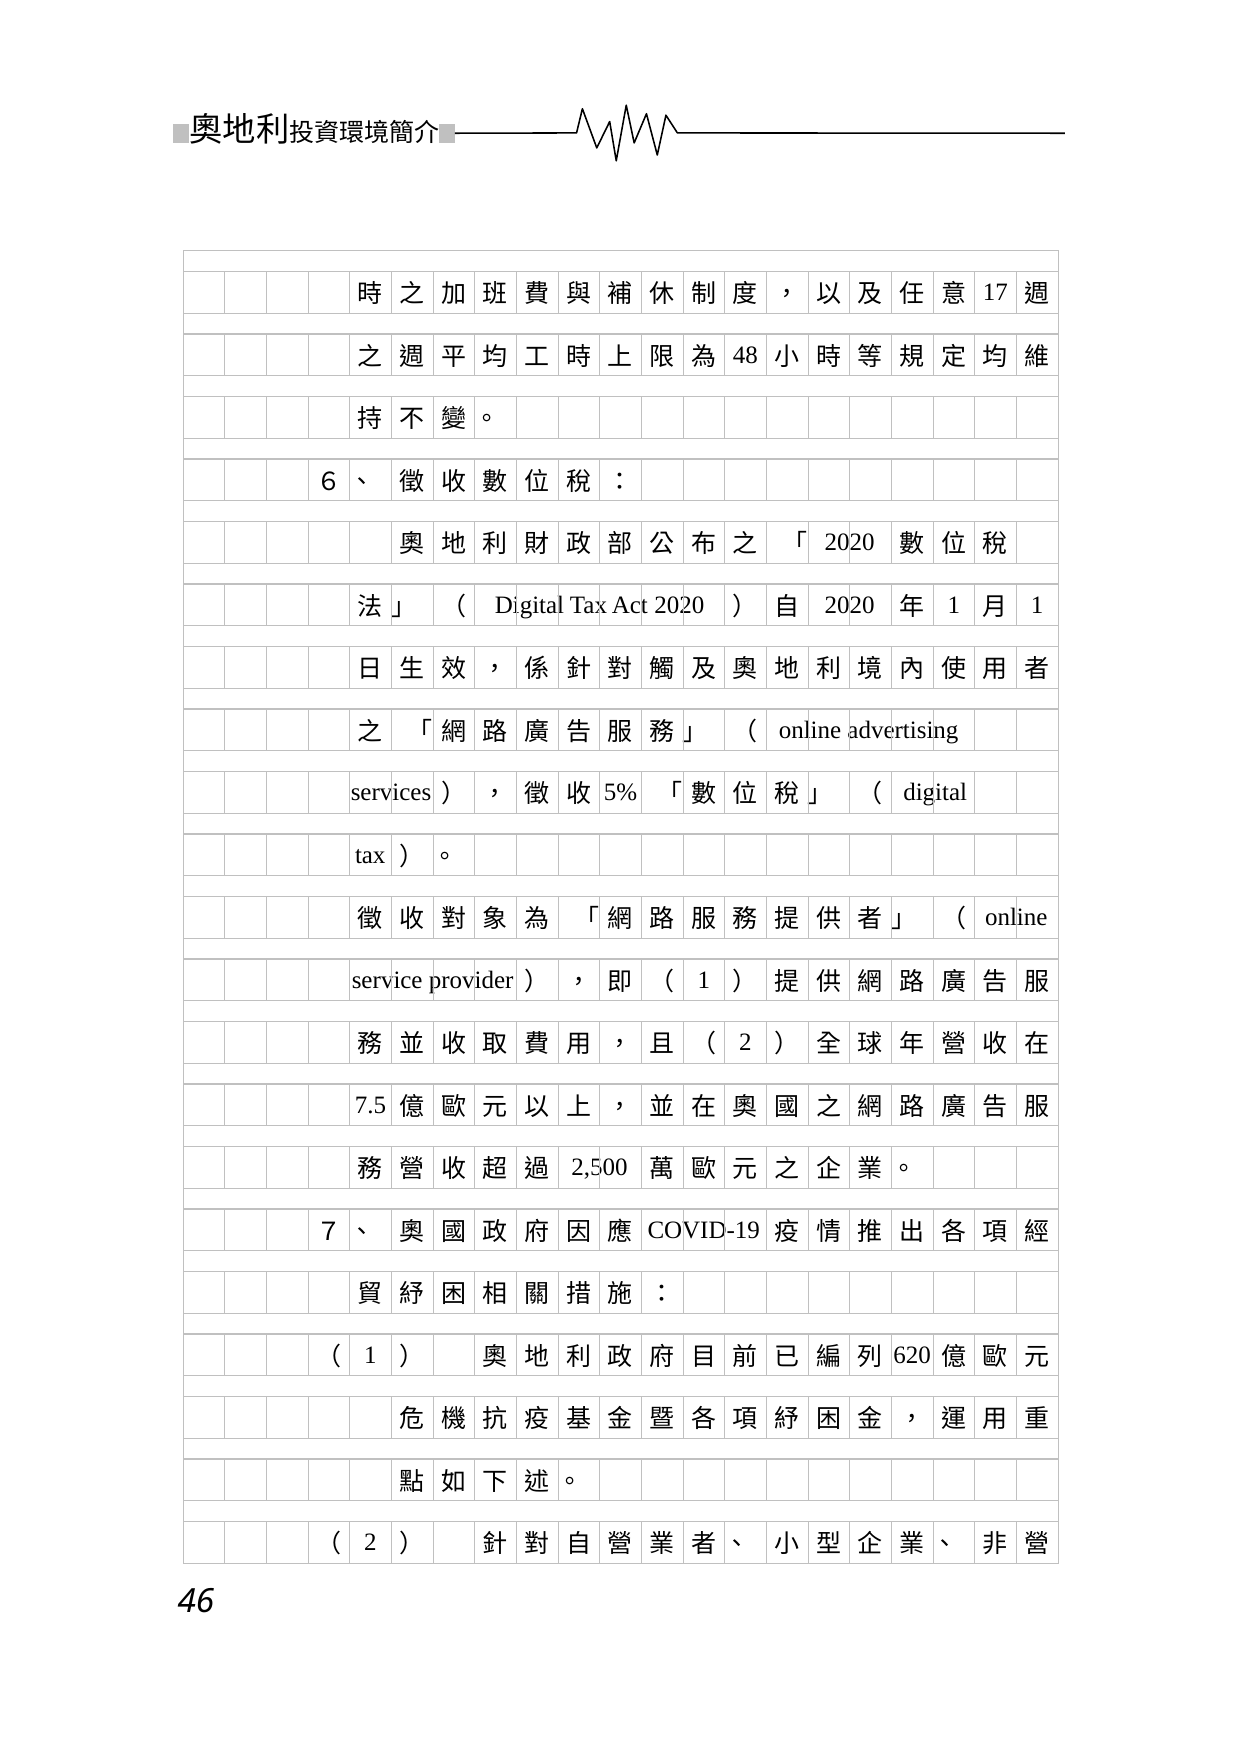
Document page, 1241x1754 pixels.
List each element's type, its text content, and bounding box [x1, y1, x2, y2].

text [281, 460, 308, 500]
text [892, 460, 933, 500]
text ７、奧國政府因應COVID-19疫情推出各項經貿紓困相關措施： [517, 1272, 558, 1313]
text （1） 奧地利政府目前已編列620億歐元危機抗疫基金暨各項紓困金，運用重點如下述。 [642, 1397, 683, 1438]
text ７、奧國政府因應COVID-19疫情推出各項經貿紓困相關措施： [392, 1210, 433, 1250]
text ５、放寬彈性工時政策：自2018年9月1日全面放寬每日彈性工時上限至12小時。在勞工自願基礎下，每日彈性工時上限自原10小時放寬至12小時（每週彈性總工時不得超過60小時），每週彈性加班時數上限由現行10小時放寬至20小時。另原每週固定工時40小時、彈性工時之加班費與補休制度，以及任意17週之週平均工時上限為48小時等規定均維持不變。 [281, 314, 1058, 333]
text [850, 460, 891, 500]
text （1） 奧地利政府目前已編列620億歐元危機抗疫基金暨各項紓困金，運用重點如下述。 [684, 1460, 724, 1500]
text ７、奧國政府因應COVID-19疫情推出各項經貿紓困相關措施： [600, 1272, 641, 1313]
text 徵收對象為「網路服務提供者」（online service provider），即（1）提供網路廣告服務並收取費用，且（2）全球年營收在7.5億歐元以上，並在奧國之網路廣告服務營收超過2,500萬歐元之企業。 [315, 1001, 1058, 1021]
text ７、奧國政府因應COVID-19疫情推出各項經貿紓困相關措施： [642, 1210, 683, 1250]
text ７、奧國政府因應COVID-19疫情推出各項經貿紓困相關措施： [809, 1210, 849, 1250]
text ７、奧國政府因應COVID-19疫情推出各項經貿紓困相關措施： [684, 1210, 724, 1250]
text ７、奧國政府因應COVID-19疫情推出各項經貿紓困相關措施： [281, 1189, 1058, 1208]
text （1） 奧地利政府目前已編列620億歐元危機抗疫基金暨各項紓困金，運用重點如下述。 [1017, 1335, 1058, 1375]
text ５、放寬彈性工時政策：自2018年9月1日全面放寬每日彈性工時上限至12小時。在勞工自願基礎下，每日彈性工時上限自原10小時放寬至12小時（每週彈性總工時不得超過60小時），每週彈性加班時數上限由現行10小時放寬至20小時。另原每週固定工時40小時、彈性工時之加班費與補休制度，以及任意17週之週平均工時上限為48小時等規定均維持不變。 [281, 376, 1058, 396]
text （1） 奧地利政府目前已編列620億歐元危機抗疫基金暨各項紓困金，運用重點如下述。 [642, 1335, 683, 1375]
text 徵收對象為「網路服務提供者」（online service provider），即（1）提供網路廣告服務並收取費用，且（2）全球年營收在7.5億歐元以上，並在奧國之網路廣告服務營收超過2,500萬歐元之企業。 [315, 1064, 1058, 1083]
text [684, 460, 724, 500]
text （2） 針對自營業者、小型企業、非營利組織、自由業者、1人企業、農戶、私人住房出租者、藝術文化工作者、2020年後新設立之企業等發急救金（20億歐元）。 [850, 1522, 891, 1563]
text （1） 奧地利政府目前已編列620億歐元危機抗疫基金暨各項紓困金，運用重點如下述。 [975, 1397, 1016, 1438]
text 奧地利財政部公布之「2020數位稅法」（Digital Tax Act 2020）自2020年1月1日生效，係針對觸及奧地利境內使用者之「網路廣告服務」（online advertising services），徵收5%「數位稅」（digital tax）。 [330, 814, 1058, 833]
text 數 [475, 460, 516, 500]
text （1） 奧地利政府目前已編列620億歐元危機抗疫基金暨各項紓困金，運用重點如下述。 [1017, 1460, 1058, 1500]
text ７、奧國政府因應COVID-19疫情推出各項經貿紓困相關措施： [725, 1210, 766, 1250]
text （1） 奧地利政府目前已編列620億歐元危機抗疫基金暨各項紓困金，運用重點如下述。 [517, 1335, 558, 1375]
text （1） 奧地利政府目前已編列620億歐元危機抗疫基金暨各項紓困金，運用重點如下述。 [306, 1439, 1058, 1458]
text ７、奧國政府因應COVID-19疫情推出各項經貿紓困相關措施： [281, 1251, 1058, 1271]
text （2） 針對自營業者、小型企業、非營利組織、自由業者、1人企業、農戶、私人住房出租者、藝術文化工作者、2020年後新設立之企業等發急救金（20億歐元）。 [725, 1522, 766, 1563]
text ７、奧國政府因應COVID-19疫情推出各項經貿紓困相關措施： [892, 1272, 933, 1313]
text ７、奧國政府因應COVID-19疫情推出各項經貿紓困相關措施： [309, 1210, 349, 1250]
text （1） 奧地利政府目前已編列620億歐元危機抗疫基金暨各項紓困金，運用重點如下述。 [892, 1397, 933, 1438]
text 奧地利財政部公布之「2020數位稅法」（Digital Tax Act 2020）自2020年1月1日生效，係針對觸及奧地利境內使用者之「網路廣告服務」（online advertising services），徵收5%「數位稅」（digital tax）。 [330, 751, 1058, 771]
text （2） 針對自營業者、小型企業、非營利組織、自由業者、1人企業、農戶、私人住房出租者、藝術文化工作者、2020年後新設立之企業等發急救金（20億歐元）。 [1017, 1522, 1058, 1563]
text ： [600, 460, 641, 500]
text （2） 針對自營業者、小型企業、非營利組織、自由業者、1人企業、農戶、私人住房出租者、藝術文化工作者、2020年後新設立之企業等發急救金（20億歐元）。 [809, 1522, 849, 1563]
text ７、奧國政府因應COVID-19疫情推出各項經貿紓困相關措施： [850, 1210, 891, 1250]
text ７、奧國政府因應COVID-19疫情推出各項經貿紓困相關措施： [975, 1272, 1016, 1313]
text （1） 奧地利政府目前已編列620億歐元危機抗疫基金暨各項紓困金，運用重點如下述。 [434, 1397, 474, 1438]
text （1） 奧地利政府目前已編列620億歐元危機抗疫基金暨各項紓困金，運用重點如下述。 [725, 1397, 766, 1438]
text （2） 針對自營業者、小型企業、非營利組織、自由業者、1人企業、農戶、私人住房出租者、藝術文化工作者、2020年後新設立之企業等發急救金（20億歐元）。 [306, 1501, 1058, 1521]
text [934, 460, 974, 500]
text （2） 針對自營業者、小型企業、非營利組織、自由業者、1人企業、農戶、私人住房出租者、藝術文化工作者、2020年後新設立之企業等發急救金（20億歐元）。 [684, 1522, 724, 1563]
text ５、放寬彈性工時政策：自2018年9月1日全面放寬每日彈性工時上限至12小時。在勞工自願基礎下，每日彈性工時上限自原10小時放寬至12小時（每週彈性總工時不得超過60小時），每週彈性加班時數上限由現行10小時放寬至20小時。另原每週固定工時40小時、彈性工時之加班費與補休制度，以及任意17週之週平均工時上限為48小時等規定均維持不變。 [281, 251, 1058, 271]
text （1） 奧地利政府目前已編列620億歐元危機抗疫基金暨各項紓困金，運用重點如下述。 [350, 1460, 391, 1500]
text （1） 奧地利政府目前已編列620億歐元危機抗疫基金暨各項紓困金，運用重點如下述。 [725, 1460, 766, 1500]
text （1） 奧地利政府目前已編列620億歐元危機抗疫基金暨各項紓困金，運用重點如下述。 [559, 1460, 599, 1500]
text ７、奧國政府因應COVID-19疫情推出各項經貿紓困相關措施： [809, 1272, 849, 1313]
text ７、奧國政府因應COVID-19疫情推出各項經貿紓困相關措施： [1017, 1210, 1058, 1250]
text [642, 460, 683, 500]
text [767, 460, 808, 500]
text ７、奧國政府因應COVID-19疫情推出各項經貿紓困相關措施： [350, 1272, 391, 1313]
text ７、奧國政府因應COVID-19疫情推出各項經貿紓困相關措施： [1017, 1272, 1058, 1313]
text 徵收對象為「網路服務提供者」（online service provider），即（1）提供網路廣告服務並收取費用，且（2）全球年營收在7.5億歐元以上，並在奧國之網路廣告服務營收超過2,500萬歐元之企業。 [315, 876, 1058, 896]
text （1） 奧地利政府目前已編列620億歐元危機抗疫基金暨各項紓困金，運用重點如下述。 [309, 1335, 349, 1375]
text 收 [434, 460, 474, 500]
text （1） 奧地利政府目前已編列620億歐元危機抗疫基金暨各項紓困金，運用重點如下述。 [392, 1335, 433, 1375]
text ７、奧國政府因應COVID-19疫情推出各項經貿紓困相關措施： [975, 1210, 1016, 1250]
text （2） 針對自營業者、小型企業、非營利組織、自由業者、1人企業、農戶、私人住房出租者、藝術文化工作者、2020年後新設立之企業等發急救金（20億歐元）。 [892, 1522, 933, 1563]
text （2） 針對自營業者、小型企業、非營利組織、自由業者、1人企業、農戶、私人住房出租者、藝術文化工作者、2020年後新設立之企業等發急救金（20億歐元）。 [475, 1522, 516, 1563]
text ７、奧國政府因應COVID-19疫情推出各項經貿紓困相關措施： [350, 1210, 391, 1250]
text （1） 奧地利政府目前已編列620億歐元危機抗疫基金暨各項紓困金，運用重點如下述。 [600, 1460, 641, 1500]
text （2） 針對自營業者、小型企業、非營利組織、自由業者、1人企業、農戶、私人住房出租者、藝術文化工作者、2020年後新設立之企業等發急救金（20億歐元）。 [767, 1522, 808, 1563]
text [975, 460, 1016, 500]
text （2） 針對自營業者、小型企業、非營利組織、自由業者、1人企業、農戶、私人住房出租者、藝術文化工作者、2020年後新設立之企業等發急救金（20億歐元）。 [642, 1522, 683, 1563]
text 稅 [559, 460, 599, 500]
text [1017, 460, 1058, 500]
text （1） 奧地利政府目前已編列620億歐元危機抗疫基金暨各項紓困金，運用重點如下述。 [809, 1397, 849, 1438]
text （1） 奧地利政府目前已編列620億歐元危機抗疫基金暨各項紓困金，運用重點如下述。 [517, 1460, 558, 1500]
text （1） 奧地利政府目前已編列620億歐元危機抗疫基金暨各項紓困金，運用重點如下述。 [809, 1460, 849, 1500]
text 、 [350, 460, 391, 500]
text （1） 奧地利政府目前已編列620億歐元危機抗疫基金暨各項紓困金，運用重點如下述。 [559, 1397, 599, 1438]
text ６ [309, 460, 349, 500]
text （1） 奧地利政府目前已編列620億歐元危機抗疫基金暨各項紓困金，運用重點如下述。 [684, 1397, 724, 1438]
text ７、奧國政府因應COVID-19疫情推出各項經貿紓困相關措施： [767, 1210, 808, 1250]
text （2） 針對自營業者、小型企業、非營利組織、自由業者、1人企業、農戶、私人住房出租者、藝術文化工作者、2020年後新設立之企業等發急救金（20億歐元）。 [600, 1522, 641, 1563]
text ７、奧國政府因應COVID-19疫情推出各項經貿紓困相關措施： [559, 1210, 599, 1250]
text （2） 針對自營業者、小型企業、非營利組織、自由業者、1人企業、農戶、私人住房出租者、藝術文化工作者、2020年後新設立之企業等發急救金（20億歐元）。 [309, 1522, 349, 1563]
text [281, 439, 1058, 458]
text （1） 奧地利政府目前已編列620億歐元危機抗疫基金暨各項紓困金，運用重點如下述。 [306, 1376, 1058, 1396]
text ７、奧國政府因應COVID-19疫情推出各項經貿紓困相關措施： [281, 1210, 308, 1250]
text [809, 460, 849, 500]
text （2） 針對自營業者、小型企業、非營利組織、自由業者、1人企業、農戶、私人住房出租者、藝術文化工作者、2020年後新設立之企業等發急救金（20億歐元）。 [434, 1522, 474, 1563]
text （1） 奧地利政府目前已編列620億歐元危機抗疫基金暨各項紓困金，運用重點如下述。 [892, 1335, 933, 1375]
text ７、奧國政府因應COVID-19疫情推出各項經貿紓困相關措施： [559, 1272, 599, 1313]
text 奧地利財政部公布之「2020數位稅法」（Digital Tax Act 2020）自2020年1月1日生效，係針對觸及奧地利境內使用者之「網路廣告服務」（online advertising services），徵收5%「數位稅」（digital tax）。 [330, 501, 1058, 521]
text （2） 針對自營業者、小型企業、非營利組織、自由業者、1人企業、農戶、私人住房出租者、藝術文化工作者、2020年後新設立之企業等發急救金（20億歐元）。 [975, 1522, 1016, 1563]
text （1） 奧地利政府目前已編列620億歐元危機抗疫基金暨各項紓困金，運用重點如下述。 [850, 1397, 891, 1438]
text （2） 針對自營業者、小型企業、非營利組織、自由業者、1人企業、農戶、私人住房出租者、藝術文化工作者、2020年後新設立之企業等發急救金（20億歐元）。 [934, 1522, 974, 1563]
text ７、奧國政府因應COVID-19疫情推出各項經貿紓困相關措施： [600, 1210, 641, 1250]
text ７、奧國政府因應COVID-19疫情推出各項經貿紓困相關措施： [434, 1210, 474, 1250]
text （1） 奧地利政府目前已編列620億歐元危機抗疫基金暨各項紓困金，運用重點如下述。 [600, 1335, 641, 1375]
text ７、奧國政府因應COVID-19疫情推出各項經貿紓困相關措施： [850, 1272, 891, 1313]
text ７、奧國政府因應COVID-19疫情推出各項經貿紓困相關措施： [517, 1210, 558, 1250]
text （1） 奧地利政府目前已編列620億歐元危機抗疫基金暨各項紓困金，運用重點如下述。 [934, 1460, 974, 1500]
text （1） 奧地利政府目前已編列620億歐元危機抗疫基金暨各項紓困金，運用重點如下述。 [892, 1460, 933, 1500]
text ７、奧國政府因應COVID-19疫情推出各項經貿紓困相關措施： [892, 1210, 933, 1250]
text （1） 奧地利政府目前已編列620億歐元危機抗疫基金暨各項紓困金，運用重點如下述。 [767, 1397, 808, 1438]
text ７、奧國政府因應COVID-19疫情推出各項經貿紓困相關措施： [434, 1272, 474, 1313]
text （1） 奧地利政府目前已編列620億歐元危機抗疫基金暨各項紓困金，運用重點如下述。 [434, 1460, 474, 1500]
text 位 [517, 460, 558, 500]
text ７、奧國政府因應COVID-19疫情推出各項經貿紓困相關措施： [725, 1272, 766, 1313]
text ７、奧國政府因應COVID-19疫情推出各項經貿紓困相關措施： [934, 1272, 974, 1313]
text 徵 [392, 460, 433, 500]
text ７、奧國政府因應COVID-19疫情推出各項經貿紓困相關措施： [934, 1210, 974, 1250]
text （2） 針對自營業者、小型企業、非營利組織、自由業者、1人企業、農戶、私人住房出租者、藝術文化工作者、2020年後新設立之企業等發急救金（20億歐元）。 [559, 1522, 599, 1563]
text 奧地利財政部公布之「2020數位稅法」（Digital Tax Act 2020）自2020年1月1日生效，係針對觸及奧地利境內使用者之「網路廣告服務」（online advertising services），徵收5%「數位稅」（digital tax）。 [330, 626, 1058, 646]
text ７、奧國政府因應COVID-19疫情推出各項經貿紓困相關措施： [767, 1272, 808, 1313]
text （1） 奧地利政府目前已編列620億歐元危機抗疫基金暨各項紓困金，運用重點如下述。 [767, 1460, 808, 1500]
text （1） 奧地利政府目前已編列620億歐元危機抗疫基金暨各項紓困金，運用重點如下述。 [767, 1335, 808, 1375]
text （1） 奧地利政府目前已編列620億歐元危機抗疫基金暨各項紓困金，運用重點如下述。 [350, 1335, 391, 1375]
text （1） 奧地利政府目前已編列620億歐元危機抗疫基金暨各項紓困金，運用重點如下述。 [475, 1460, 516, 1500]
text ７、奧國政府因應COVID-19疫情推出各項經貿紓困相關措施： [475, 1210, 516, 1250]
text 徵收對象為「網路服務提供者」（online service provider），即（1）提供網路廣告服務並收取費用，且（2）全球年營收在7.5億歐元以上，並在奧國之網路廣告服務營收超過2,500萬歐元之企業。 [315, 1126, 1058, 1146]
text （1） 奧地利政府目前已編列620億歐元危機抗疫基金暨各項紓困金，運用重點如下述。 [850, 1460, 891, 1500]
text ７、奧國政府因應COVID-19疫情推出各項經貿紓困相關措施： [392, 1272, 433, 1313]
text ７、奧國政府因應COVID-19疫情推出各項經貿紓困相關措施： [684, 1272, 724, 1313]
text （1） 奧地利政府目前已編列620億歐元危機抗疫基金暨各項紓困金，運用重點如下述。 [350, 1397, 391, 1438]
text （1） 奧地利政府目前已編列620億歐元危機抗疫基金暨各項紓困金，運用重點如下述。 [306, 1314, 1058, 1333]
text （1） 奧地利政府目前已編列620億歐元危機抗疫基金暨各項紓困金，運用重點如下述。 [475, 1335, 516, 1375]
text 徵收對象為「網路服務提供者」（online service provider），即（1）提供網路廣告服務並收取費用，且（2）全球年營收在7.5億歐元以上，並在奧國之網路廣告服務營收超過2,500萬歐元之企業。 [315, 939, 1058, 958]
text （1） 奧地利政府目前已編列620億歐元危機抗疫基金暨各項紓困金，運用重點如下述。 [600, 1397, 641, 1438]
text （1） 奧地利政府目前已編列620億歐元危機抗疫基金暨各項紓困金，運用重點如下述。 [475, 1397, 516, 1438]
text （1） 奧地利政府目前已編列620億歐元危機抗疫基金暨各項紓困金，運用重點如下述。 [975, 1460, 1016, 1500]
text （1） 奧地利政府目前已編列620億歐元危機抗疫基金暨各項紓困金，運用重點如下述。 [309, 1397, 349, 1438]
text （1） 奧地利政府目前已編列620億歐元危機抗疫基金暨各項紓困金，運用重點如下述。 [975, 1335, 1016, 1375]
text （2） 針對自營業者、小型企業、非營利組織、自由業者、1人企業、農戶、私人住房出租者、藝術文化工作者、2020年後新設立之企業等發急救金（20億歐元）。 [350, 1522, 391, 1563]
text ７、奧國政府因應COVID-19疫情推出各項經貿紓困相關措施： [281, 1272, 308, 1313]
text （1） 奧地利政府目前已編列620億歐元危機抗疫基金暨各項紓困金，運用重點如下述。 [809, 1335, 849, 1375]
text 奧地利財政部公布之「2020數位稅法」（Digital Tax Act 2020）自2020年1月1日生效，係針對觸及奧地利境內使用者之「網路廣告服務」（online advertising services），徵收5%「數位稅」（digital tax）。 [330, 564, 1058, 583]
text （1） 奧地利政府目前已編列620億歐元危機抗疫基金暨各項紓困金，運用重點如下述。 [684, 1335, 724, 1375]
text （2） 針對自營業者、小型企業、非營利組織、自由業者、1人企業、農戶、私人住房出租者、藝術文化工作者、2020年後新設立之企業等發急救金（20億歐元）。 [517, 1522, 558, 1563]
text ７、奧國政府因應COVID-19疫情推出各項經貿紓困相關措施： [475, 1272, 516, 1313]
text （2） 針對自營業者、小型企業、非營利組織、自由業者、1人企業、農戶、私人住房出租者、藝術文化工作者、2020年後新設立之企業等發急救金（20億歐元）。 [392, 1522, 433, 1563]
text （1） 奧地利政府目前已編列620億歐元危機抗疫基金暨各項紓困金，運用重點如下述。 [392, 1397, 433, 1438]
text ７、奧國政府因應COVID-19疫情推出各項經貿紓困相關措施： [309, 1272, 349, 1313]
text （1） 奧地利政府目前已編列620億歐元危機抗疫基金暨各項紓困金，運用重點如下述。 [850, 1335, 891, 1375]
text （1） 奧地利政府目前已編列620億歐元危機抗疫基金暨各項紓困金，運用重點如下述。 [642, 1460, 683, 1500]
text （1） 奧地利政府目前已編列620億歐元危機抗疫基金暨各項紓困金，運用重點如下述。 [309, 1460, 349, 1500]
text （1） 奧地利政府目前已編列620億歐元危機抗疫基金暨各項紓困金，運用重點如下述。 [934, 1335, 974, 1375]
text （1） 奧地利政府目前已編列620億歐元危機抗疫基金暨各項紓困金，運用重點如下述。 [517, 1397, 558, 1438]
text [725, 460, 766, 500]
text ７、奧國政府因應COVID-19疫情推出各項經貿紓困相關措施： [642, 1272, 683, 1313]
text （1） 奧地利政府目前已編列620億歐元危機抗疫基金暨各項紓困金，運用重點如下述。 [1017, 1397, 1058, 1438]
text （1） 奧地利政府目前已編列620億歐元危機抗疫基金暨各項紓困金，運用重點如下述。 [559, 1335, 599, 1375]
text 奧地利財政部公布之「2020數位稅法」（Digital Tax Act 2020）自2020年1月1日生效，係針對觸及奧地利境內使用者之「網路廣告服務」（online advertising services），徵收5%「數位稅」（digital tax）。 [330, 689, 1058, 708]
text （1） 奧地利政府目前已編列620億歐元危機抗疫基金暨各項紓困金，運用重點如下述。 [392, 1460, 433, 1500]
text （1） 奧地利政府目前已編列620億歐元危機抗疫基金暨各項紓困金，運用重點如下述。 [434, 1335, 474, 1375]
text （1） 奧地利政府目前已編列620億歐元危機抗疫基金暨各項紓困金，運用重點如下述。 [725, 1335, 766, 1375]
text （1） 奧地利政府目前已編列620億歐元危機抗疫基金暨各項紓困金，運用重點如下述。 [934, 1397, 974, 1438]
